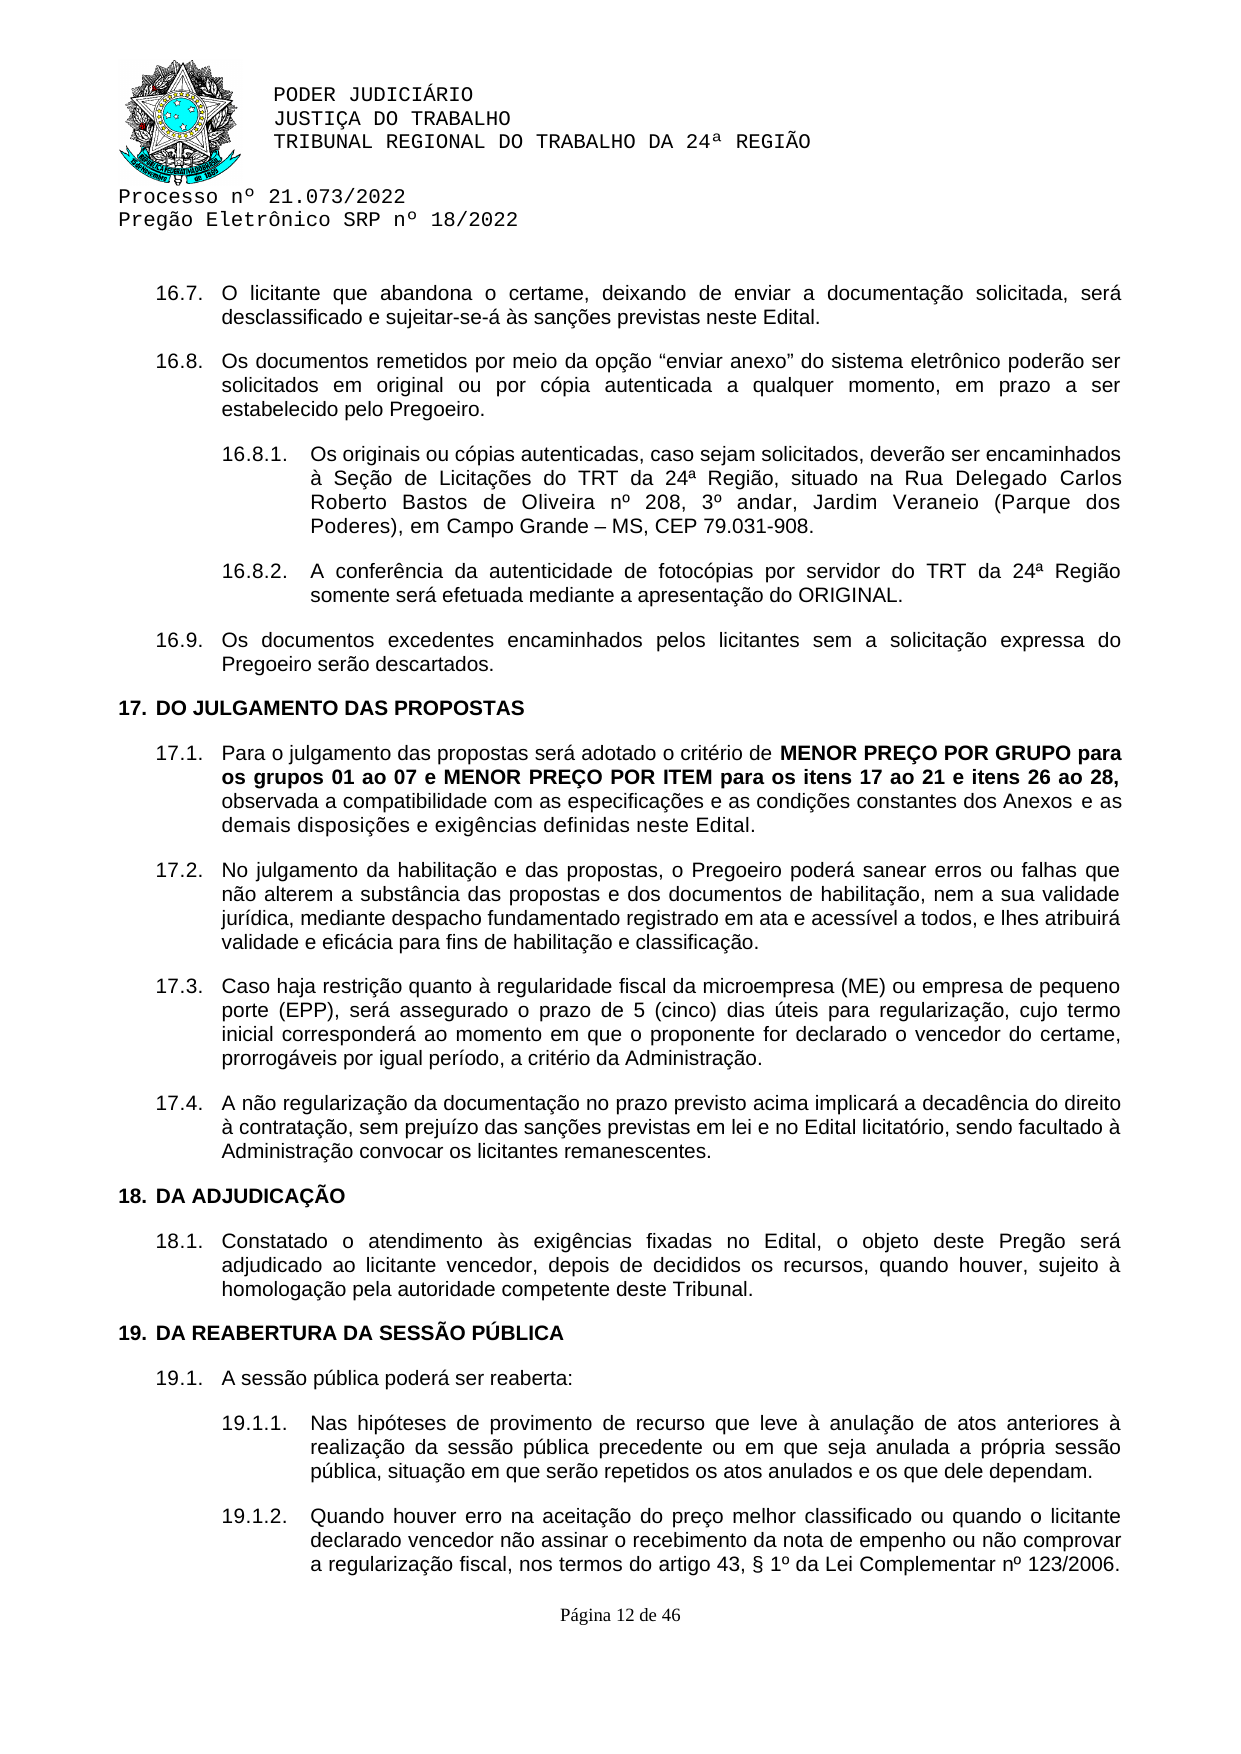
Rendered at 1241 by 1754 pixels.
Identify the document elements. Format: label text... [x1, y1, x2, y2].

list DA ADJUDICAÇÃO [118, 1184, 1122, 1208]
picture [118, 59, 243, 186]
list A não regularização da documentação no prazo previsto acima implicará a decadência do direito à contratação, sem prejuízo das sanções previstas em lei e no Edital licitatório, sendo facultado à Administração convocar os licitantes remanescentes. [155, 1091, 1122, 1163]
list Para o julgamento das propostas será adotado o critério de MENOR PREÇO POR GRUPO para os grupos 01 ao 07 e MENOR PREÇO POR ITEM para os itens 17 ao 21 e itens 26 ao 28, observada a compatibilidade com as especificações e as condições constantes dos Anexos e as demais disposições e exigências definidas neste Edital. [155, 741, 1122, 837]
list Os originais ou cópias autenticadas, caso sejam solicitados, deverão ser encaminhados à Seção de Licitações do TRT da 24ª Região, situado na Rua Delegado Carlos Roberto Bastos de Oliveira nº 208, 3º andar, Jardim Veraneio (Parque dos Poderes), em Campo Grande – MS, CEP 79.031-908. [222, 442, 1122, 538]
list Caso haja restrição quanto à regularidade fiscal da microempresa (ME) ou empresa de pequeno porte (EPP), será assegurado o prazo de 5 (cinco) dias úteis para regularização, cujo termo inicial corresponderá ao momento em que o proponente for declarado o vencedor do certame, prorrogáveis por igual período, a critério da Administração. [155, 974, 1122, 1070]
list Os documentos remetidos por meio da opção “enviar anexo” do sistema eletrônico poderão ser solicitados em original ou por cópia autenticada a qualquer momento, em prazo a ser estabelecido pelo Pregoeiro. [155, 349, 1122, 421]
list DA REABERTURA DA SESSÃO PÚBLICA [118, 1321, 1122, 1345]
list DO JULGAMENTO DAS PROPOSTAS [118, 696, 1122, 720]
list A conferência da autenticidade de fotocópias por servidor do TRT da 24ª Região somente será efetuada mediante a apresentação do ORIGINAL. [222, 559, 1122, 607]
list O licitante que abandona o certame, deixando de enviar a documentação solicitada, será desclassificado e sujeitar-se-á às sanções previstas neste Edital. [155, 281, 1122, 328]
list No julgamento da habilitação e das propostas, o Pregoeiro poderá sanear erros ou falhas que não alterem a substância das propostas e dos documentos de habilitação, nem a sua validade jurídica, mediante despacho fundamentado registrado em ata e acessível a todos, e lhes atribuirá validade e eficácia para fins de habilitação e classificação. [155, 858, 1122, 953]
list Constatado o atendimento às exigências fixadas no Edital, o objeto deste Pregão será adjudicado ao licitante vencedor, depois de decididos os recursos, quando houver, sujeito à homologação pela autoridade competente deste Tribunal. [155, 1228, 1122, 1300]
list Os documentos excedentes encaminhados pelos licitantes sem a solicitação expressa do Pregoeiro serão descartados. [155, 627, 1122, 675]
list Quando houver erro na aceitação do preço melhor classificado ou quando o licitante declarado vencedor não assinar o recebimento da nota de empenho ou não comprovar a regularização fiscal, nos termos do artigo 43, § 1º da Lei Complementar nº 123/2006. [221, 1503, 1122, 1575]
list A sessão pública poderá ser reaberta: [155, 1366, 1122, 1390]
list Nas hipóteses de provimento de recurso que leve à anulação de atos anteriores à realização da sessão pública precedente ou em que seja anulada a própria sessão pública, situação em que serão repetidos os atos anulados e os que dele dependam. [221, 1411, 1122, 1483]
